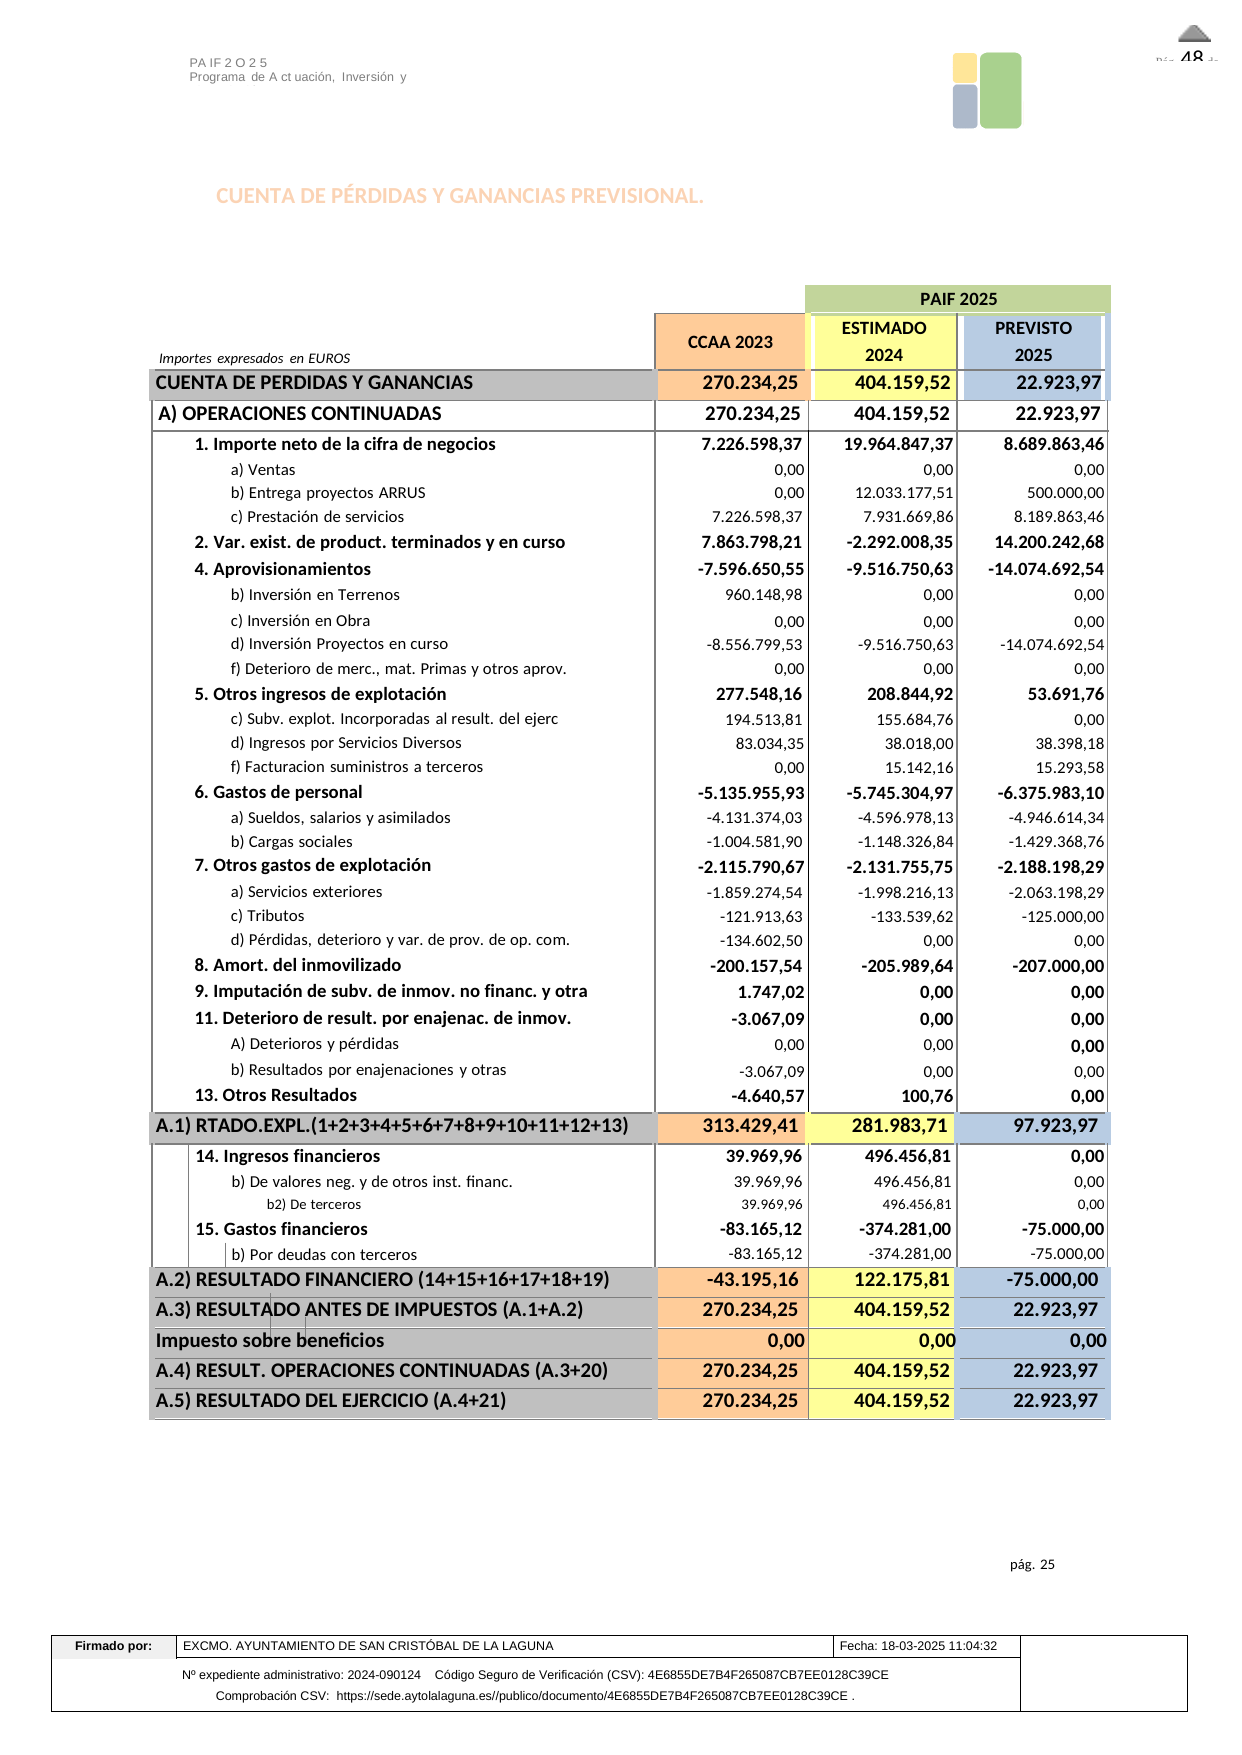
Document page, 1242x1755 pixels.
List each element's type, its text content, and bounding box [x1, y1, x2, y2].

table_header Fecha: 18-03-2025 11:04:32 [834, 1636, 1020, 1657]
table_cell 22.923,97 [960, 1298, 1105, 1327]
table_header [1021, 1636, 1187, 1711]
table_cell A.3) RESULTADO ANTES DE IMPUESTOS (A.1+A.2) [271, 1298, 652, 1327]
table_cell CUENTA DE PERDIDAS Y GANANCIAS [155, 371, 652, 400]
table_header EXCMO. AYUNTAMIENTO DE SAN CRISTÓBAL DE LA LAGUNA [177, 1636, 833, 1657]
table_cell 14. Ingresos financieros b) De valores neg. y de otros inst. financ. b2) De terceros 15. Gastos financieros [189, 1145, 654, 1242]
table_cell 0,00 0,00 0,00 -75.000,00 -75.000,00 [958, 1145, 1107, 1267]
table_cell Importes expresados en EUROS [152, 313, 654, 369]
table_cell 404.159,52 [809, 401, 956, 430]
table_cell [1101, 371, 1105, 400]
table_cell PREVISTO 2025 [964, 316, 1101, 369]
table_cell [811, 371, 815, 400]
table_cell 404.159,52 [809, 1389, 954, 1418]
table_cell 19.964.847,37 0,00 12.033.177,51 7.931.669,86 -2.292.008,35 -9.516.750,63 0,00 0,00 -9.516.750,63 0,00 208.844,92 155.684,76 38.018,00 15.142,16 -5.745.304,97 -4.596.978,13 -1.148.326,84 -2.131.755,75 -1.998.216,13 -133.539,62 0,00 -205.989,64 0,00 0,00 0,00 0,00 100,76 [809, 432, 956, 1112]
table_cell 270.234,25 [658, 1298, 808, 1327]
table_cell 404.159,52 [809, 1359, 954, 1388]
table_cell [958, 316, 964, 369]
table_cell -43.195,16 [658, 1268, 808, 1297]
text CUENTA DE PÉRDIDAS Y GANANCIAS PREVISIONAL. [216, 181, 1239, 209]
table_cell b) Por deudas con terceros [226, 1243, 654, 1267]
table_cell [811, 316, 815, 369]
table_cell A.1) RTADO.EXPL.(1+2+3+4+5+6+7+8+9+10+11+12+13) [155, 1114, 652, 1143]
table_cell 0,00 [658, 1329, 808, 1358]
table_cell 22.923,97 [960, 1389, 1105, 1418]
table_cell 97.923,97 [960, 1114, 1105, 1143]
table_cell 22.923,97 [960, 1359, 1105, 1388]
table_cell 270.234,25 [658, 371, 805, 400]
table_cell 0,00 [960, 1329, 1105, 1358]
table_cell 8.689.863,46 0,00 500.000,00 8.189.863,46 14.200.242,68 -14.074.692,54 0,00 0,00 -14.074.692,54 0,00 53.691,76 0,00 38.398,18 15.293,58 -6.375.983,10 -4.946.614,34 -1.429.368,76 -2.188.198,29 -2.063.198,29 -125.000,00 0,00 -207.000,00 0,00 0,00 0,00 0,00 0,00 [958, 432, 1107, 1112]
table_cell ESTIMADO 2024 [815, 316, 956, 369]
table_cell 22.923,97 [964, 371, 1101, 400]
table_header PAIF 2025 [811, 285, 1105, 312]
table_cell Impuesto sobre beneficios [155, 1329, 652, 1358]
table_cell [1101, 316, 1105, 369]
table_cell Nº expediente administrativo: 2024-090124 Código Seguro de Verificación (CSV): 4E6855DE7B4F265087CB7EE0128C39CE Comprobación CSV: https://sede.aytolalaguna.es//publico/documento/4E6855DE7B4F265087CB7EE0128C39CE . [52, 1658, 1020, 1711]
table_cell A) OPERACIONES CONTINUADAS [153, 401, 654, 430]
table_cell 22.923,97 [958, 401, 1107, 430]
table_cell 0,00 [809, 1329, 954, 1358]
table_cell 122.175,81 [809, 1268, 954, 1297]
table_cell 270.234,25 [656, 401, 808, 430]
table_cell 404.159,52 [815, 371, 956, 400]
table_cell [153, 1145, 188, 1267]
table_cell 281.983,71 [811, 1114, 954, 1143]
table_cell 1. Importe neto de la cifra de negocios a) Ventas b) Entrega proyectos ARRUS c) Prestación de servicios 2. Var. exist. de product. terminados y en curso 4. Aprovisionamientos b) Inversión en Terrenos c) Inversión en Obra d) Inversión Proyectos en curso f) Deterioro de merc., mat. Primas y otros aprov. 5. Otros ingresos de explotación c) Subv. explot. Incorporadas al result. del ejerc d) Ingresos por Servicios Diversos f) Facturacion suministros a terceros 6. Gastos de personal a) Sueldos, salarios y asimilados b) Cargas sociales 7. Otros gastos de explotación a) Servicios exteriores c) Tributos d) Pérdidas, deterioro y var. de prov. de op. com. 8. Amort. del inmovilizado 9. Imputación de subv. de inmov. no financ. y otra 11. Deterioro de result. por enajenac. de inmov. A) Deterioros y pérdidas b) Resultados por enajenaciones y otras 13. Otros Resultados [153, 432, 654, 1112]
table_cell [189, 1243, 225, 1267]
table_cell 7.226.598,37 0,00 0,00 7.226.598,37 7.863.798,21 -7.596.650,55 960.148,98 0,00 -8.556.799,53 0,00 277.548,16 194.513,81 83.034,35 0,00 -5.135.955,93 -4.131.374,03 -1.004.581,90 -2.115.790,67 -1.859.274,54 -121.913,63 -134.602,50 -200.157,54 1.747,02 -3.067,09 0,00 -3.067,09 -4.640,57 [656, 432, 808, 1112]
table_cell 496.456,81 496.456,81 496.456,81 -374.281,00 -374.281,00 [809, 1145, 956, 1267]
table_cell [958, 371, 964, 400]
table_header [152, 285, 805, 312]
table_cell 39.969,96 39.969,96 39.969,96 -83.165,12 -83.165,12 [656, 1145, 808, 1267]
table_header Firmado por: [52, 1636, 176, 1657]
table_cell -75.000,00 [960, 1268, 1105, 1297]
table_cell A.3) RESULTADO ANTES DE IMPUESTOS (A.1+A.2) [155, 1298, 270, 1327]
table_cell 404.159,52 [809, 1298, 954, 1327]
table_cell CCAA 2023 [656, 314, 805, 369]
text pág. 25 [42, 1555, 1055, 1573]
table_cell A.4) RESULT. OPERACIONES CONTINUADAS (A.3+20) [155, 1359, 652, 1388]
table_cell A.5) RESULTADO DEL EJERCICIO (A.4+21) [155, 1389, 652, 1418]
table_cell 270.234,25 [658, 1359, 808, 1388]
table_cell 313.429,41 [658, 1114, 805, 1143]
table_cell A.2) RESULTADO FINANCIERO (14+15+16+17+18+19) [155, 1268, 652, 1297]
table_cell 270.234,25 [658, 1389, 808, 1418]
